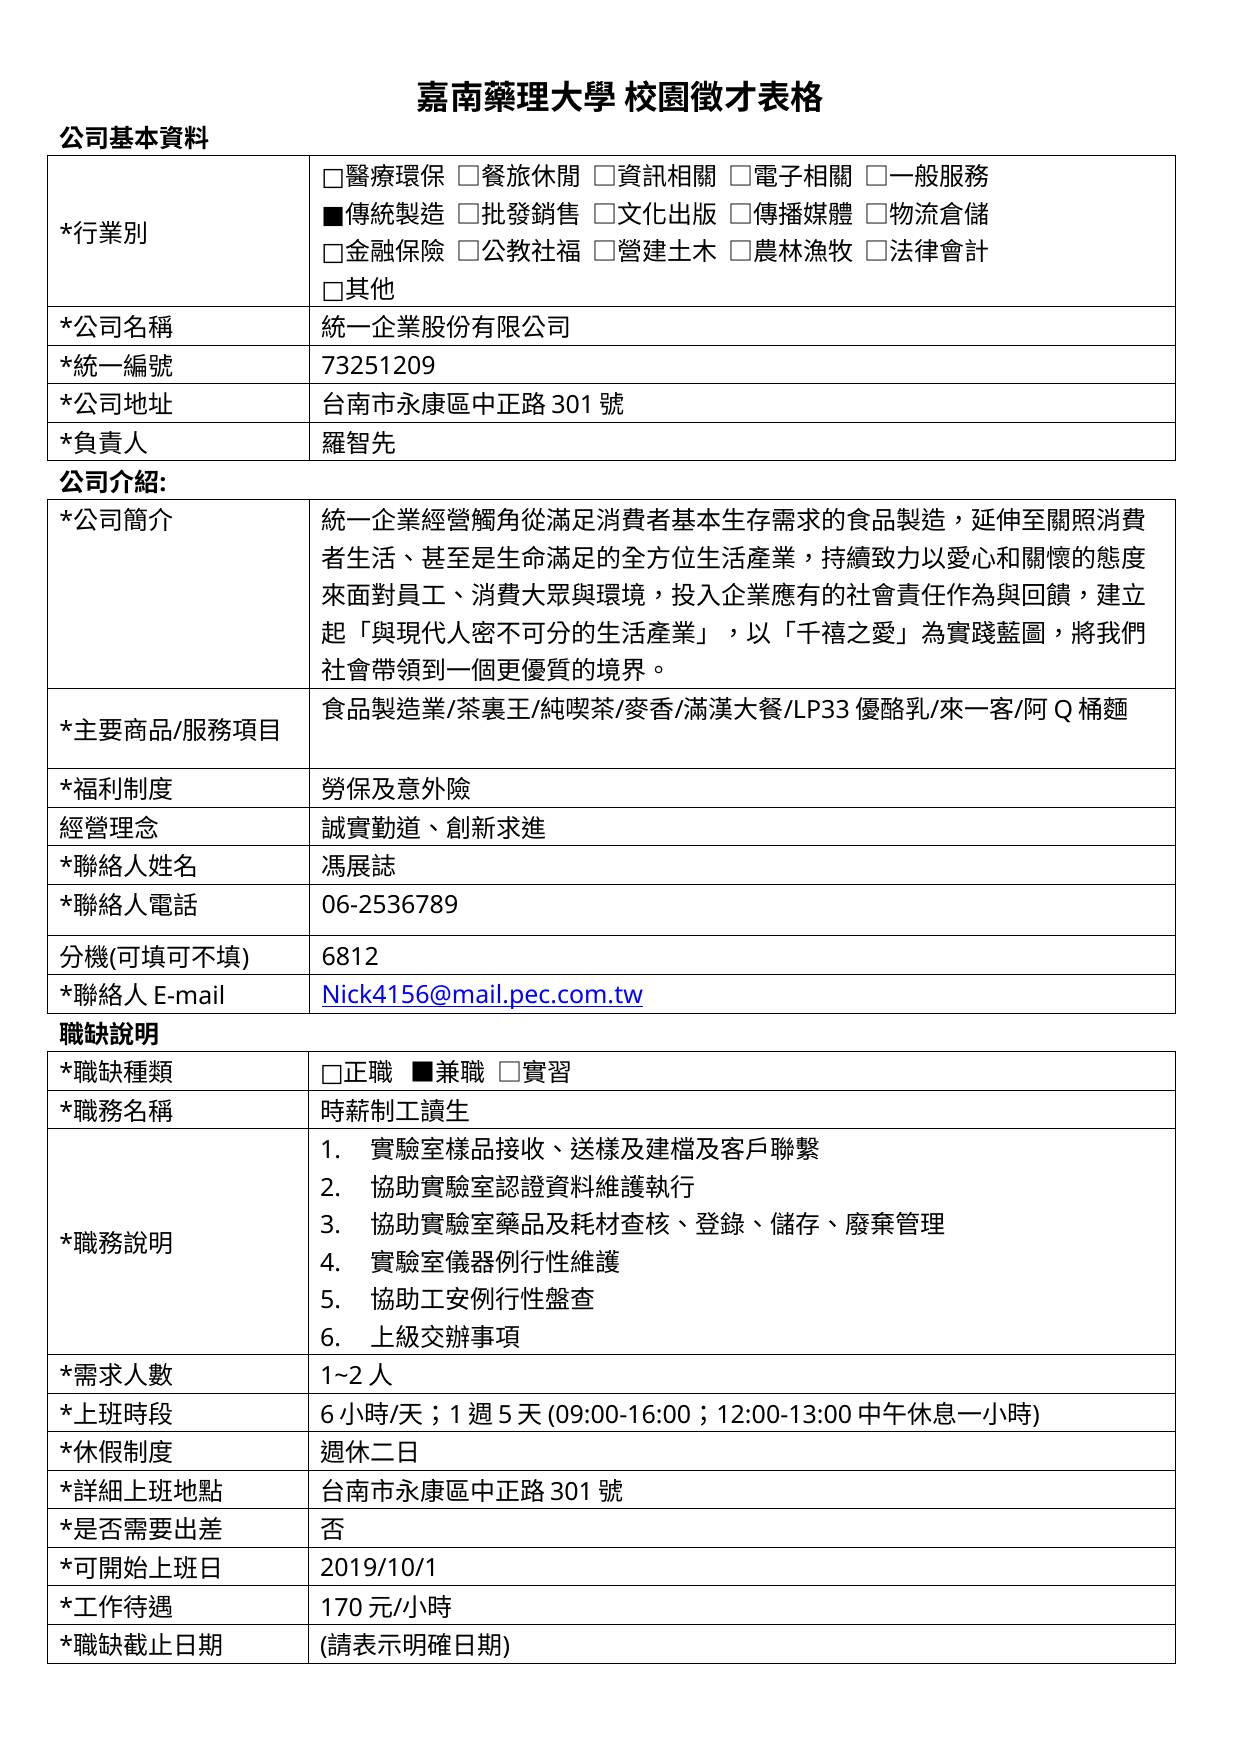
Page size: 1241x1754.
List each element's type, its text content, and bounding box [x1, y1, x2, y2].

table_cell 統一企業股份有限公司 [310, 307, 1175, 345]
table_cell 食品製造業/茶裏王/純喫茶/麥香/滿漢大餐/LP33優酪乳/來一客/阿Q桶麵 [310, 689, 1175, 768]
table_cell 經營理念 [48, 808, 309, 845]
table_cell *可開始上班日 [48, 1548, 308, 1585]
table_cell 台南市永康區中正路301號 [310, 384, 1175, 422]
table_cell (請表示明確日期) [309, 1625, 1175, 1662]
table_cell *聯絡人姓名 [48, 846, 309, 884]
text 公司基本資料 [59, 119, 1181, 155]
table_header *職缺種類 [48, 1052, 308, 1089]
table_header □正職 ■兼職 □實習 [309, 1052, 1175, 1089]
table_cell *公司名稱 [48, 307, 309, 345]
table_cell 馮展誌 [310, 846, 1175, 884]
table_cell *聯絡人電話 [48, 885, 309, 935]
table_cell *統一編號 [48, 346, 309, 383]
table_cell *需求人數 [48, 1355, 308, 1393]
table_cell 羅智先 [310, 423, 1175, 460]
table_cell 誠實勤道、創新求進 [310, 808, 1175, 845]
table_cell *上班時段 [48, 1394, 308, 1431]
table_cell *聯絡人E-mail [48, 975, 309, 1012]
table_cell *職務說明 [48, 1129, 308, 1354]
table_cell *福利制度 [48, 769, 309, 807]
table_cell 73251209 [310, 346, 1175, 383]
table_header 統一企業經營觸角從滿足消費者基本生存需求的食品製造，延伸至關照消費者生活、甚至是生命滿足的全方位生活產業，持續致力以愛心和關懷的態度來面對員工、消費大眾與環境，投入企業應有的社會責任作為與回饋，建立起「與現代人密不可分的生活產業」，以「千禧之愛」為實踐藍圖，將我們社會帶領到一個更優質的境界。 [310, 500, 1175, 687]
table_cell 1. 實驗室樣品接收、送樣及建檔及客戶聯繫 2. 協助實驗室認證資料維護執行 3. 協助實驗室藥品及耗材查核、登錄、儲存、廢棄管理 4. 實驗室儀器例行性維護 5. 協助工安例行性盤查 6. 上級交辦事項 [309, 1129, 1175, 1354]
table_cell 分機(可填可不填) [48, 936, 309, 974]
table_cell *負責人 [48, 423, 309, 460]
table_header *行業別 [48, 156, 309, 306]
table_cell 2019/10/1 [309, 1548, 1175, 1585]
text 職缺說明 [59, 1013, 1181, 1051]
table_cell 06-2536789 [310, 885, 1175, 935]
table_cell 勞保及意外險 [310, 769, 1175, 807]
table_cell 週休二日 [309, 1432, 1175, 1470]
table_cell 1~2人 [309, 1355, 1175, 1393]
table_cell *詳細上班地點 [48, 1471, 308, 1508]
table_cell *工作待遇 [48, 1586, 308, 1624]
table_cell *主要商品/服務項目 [48, 689, 309, 768]
table_cell *職缺截止日期 [48, 1625, 308, 1662]
table_cell *休假制度 [48, 1432, 308, 1470]
table_cell *職務名稱 [48, 1091, 308, 1128]
table_cell *公司地址 [48, 384, 309, 422]
table_header *公司簡介 [48, 500, 309, 687]
table_cell 6812 [310, 936, 1175, 974]
table_cell 否 [309, 1509, 1175, 1547]
table_cell Nick4156@mail.pec.com.tw [310, 975, 1175, 1012]
table_cell *是否需要出差 [48, 1509, 308, 1547]
table_cell 6小時/天；1週5天 (09:00-16:00；12:00-13:00中午休息一小時) [309, 1394, 1175, 1431]
table_header □醫療環保 □餐旅休閒 □資訊相關 □電子相關 □一般服務 ■傳統製造 □批發銷售 □文化出版 □傳播媒體 □物流倉儲 □金融保險 □公教社福 □營建土木 □農林漁牧 □法律會計 □其他 [310, 156, 1175, 306]
text 公司介紹: [59, 461, 1181, 499]
table_cell 台南市永康區中正路301號 [309, 1471, 1175, 1508]
text 嘉南藥理大學 校園徵才表格 [59, 71, 1181, 119]
table_cell 時薪制工讀生 [309, 1091, 1175, 1128]
table_cell 170元/小時 [309, 1586, 1175, 1624]
